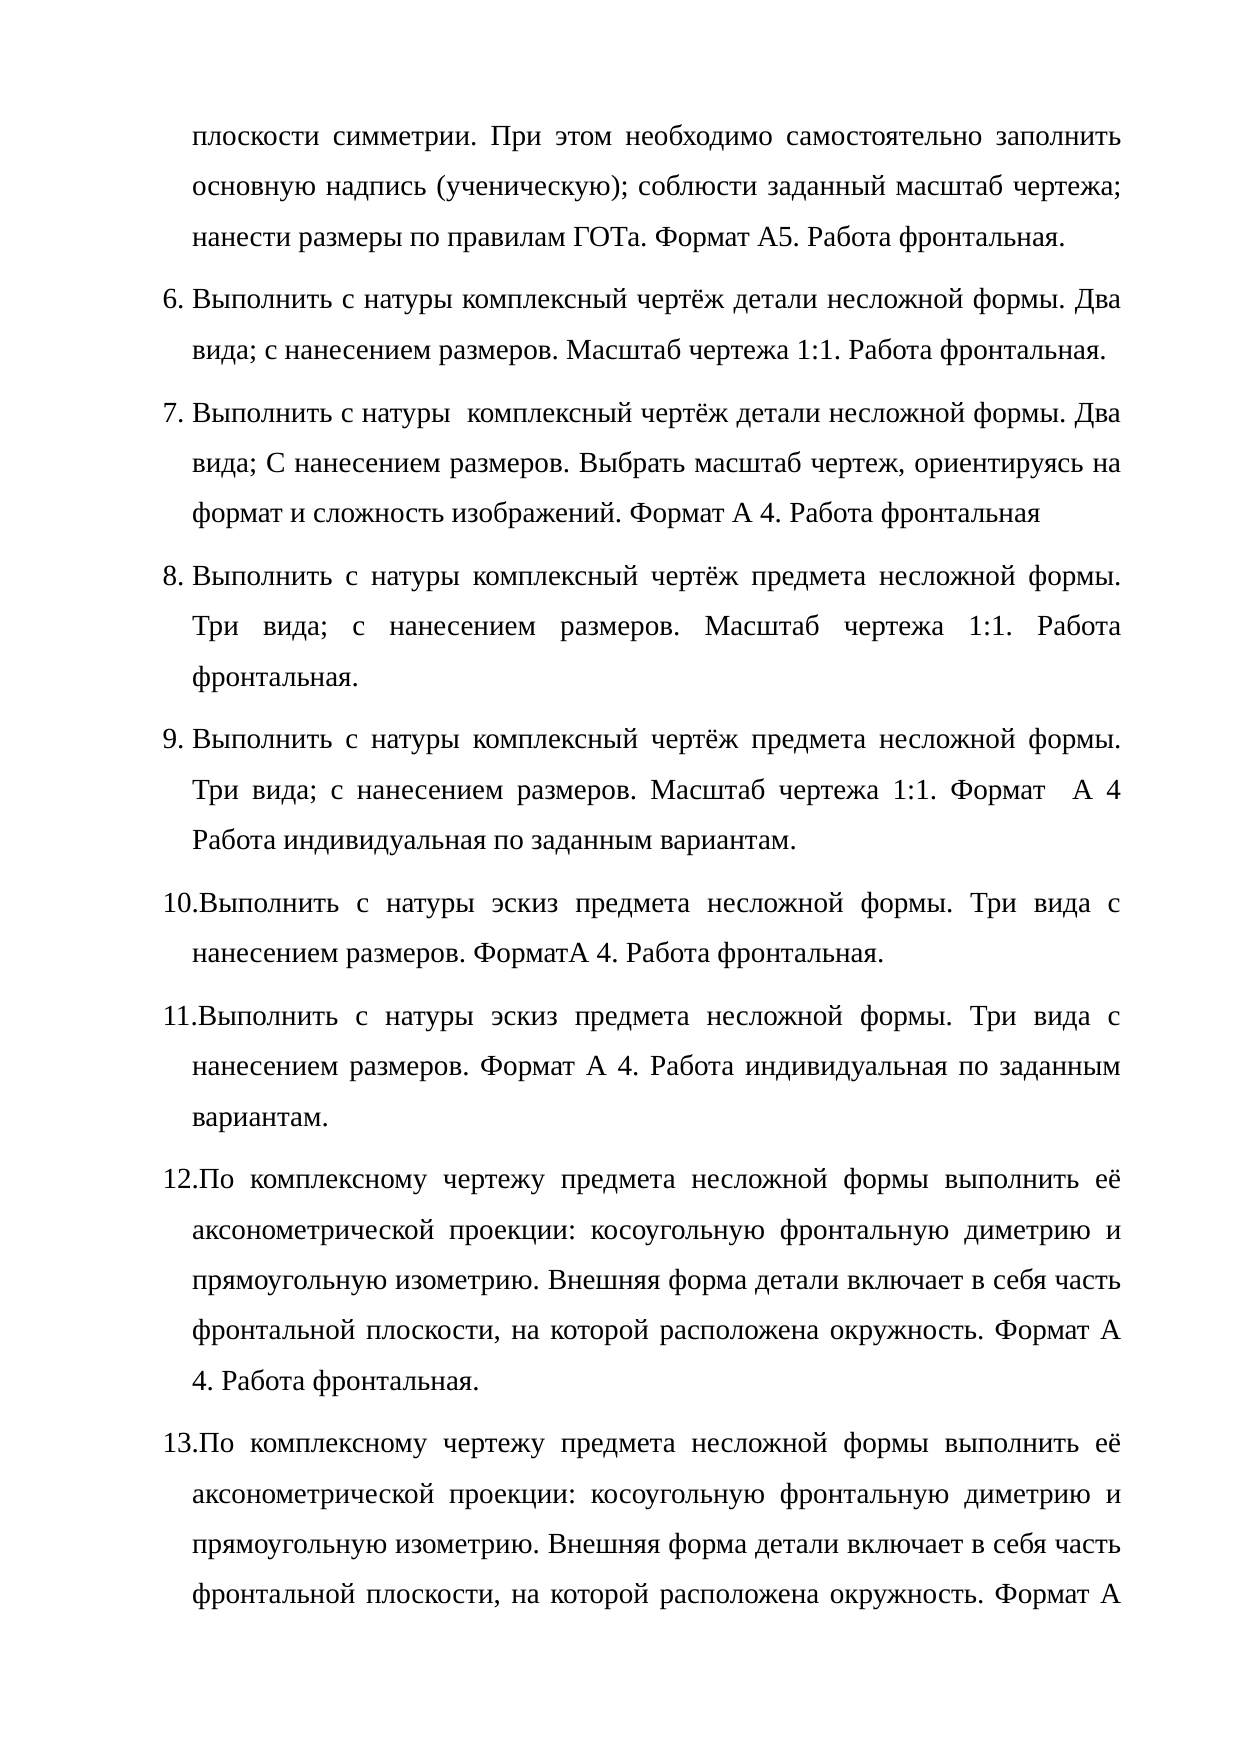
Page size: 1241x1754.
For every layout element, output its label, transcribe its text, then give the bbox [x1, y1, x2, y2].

list Выполнить с натуры комплексный чертёж предмета несложной формы. Три вида; с нанесением размеров. Масштаб чертежа 1:1. Формат А 4 Работа индивидуальная по заданным вариантам. [162, 722, 1122, 856]
list Выполнить с натуры эскиз предмета несложной формы. Три вида с нанесением размеров. ФорматА 4. Работа фронтальная. [162, 885, 1122, 969]
list Выполнить с натуры комплексный чертёж детали несложной формы. Два вида; С нанесением размеров. Выбрать масштаб чертеж, ориентируясь на формат и сложность изображений. Формат А 4. Работа фронтальная [162, 395, 1122, 529]
list По комплексному чертежу предмета несложной формы выполнить её аксонометрической проекции: косоугольную фронтальную диметрию и прямоугольную изометрию. Внешняя форма детали включает в себя часть фронтальной плоскости, на которой расположена окружность. Формат А 4. Работа фронтальная. [162, 1162, 1122, 1396]
list По комплексному чертежу предмета несложной формы выполнить её аксонометрической проекции: косоугольную фронтальную диметрию и прямоугольную изометрию. Внешняя форма детали включает в себя часть фронтальной плоскости, на которой расположена окружность. Формат А [162, 1426, 1122, 1610]
list Выполнить с натуры комплексный чертёж детали несложной формы. Два вида; с нанесением размеров. Масштаб чертежа 1:1. Работа фронтальная. [162, 282, 1122, 365]
list плоскости симметрии. При этом необходимо самостоятельно заполнить основную надпись (ученическую); соблюсти заданный масштаб чертежа; нанести размеры по правилам ГОТа. Формат А5. Работа фронтальная. [162, 118, 1122, 252]
list Выполнить с натуры эскиз предмета несложной формы. Три вида с нанесением размеров. Формат А 4. Работа индивидуальная по заданным вариантам. [162, 998, 1122, 1132]
list Выполнить с натуры комплексный чертёж предмета несложной формы. Три вида; с нанесением размеров. Масштаб чертежа 1:1. Работа фронтальная. [162, 558, 1122, 692]
